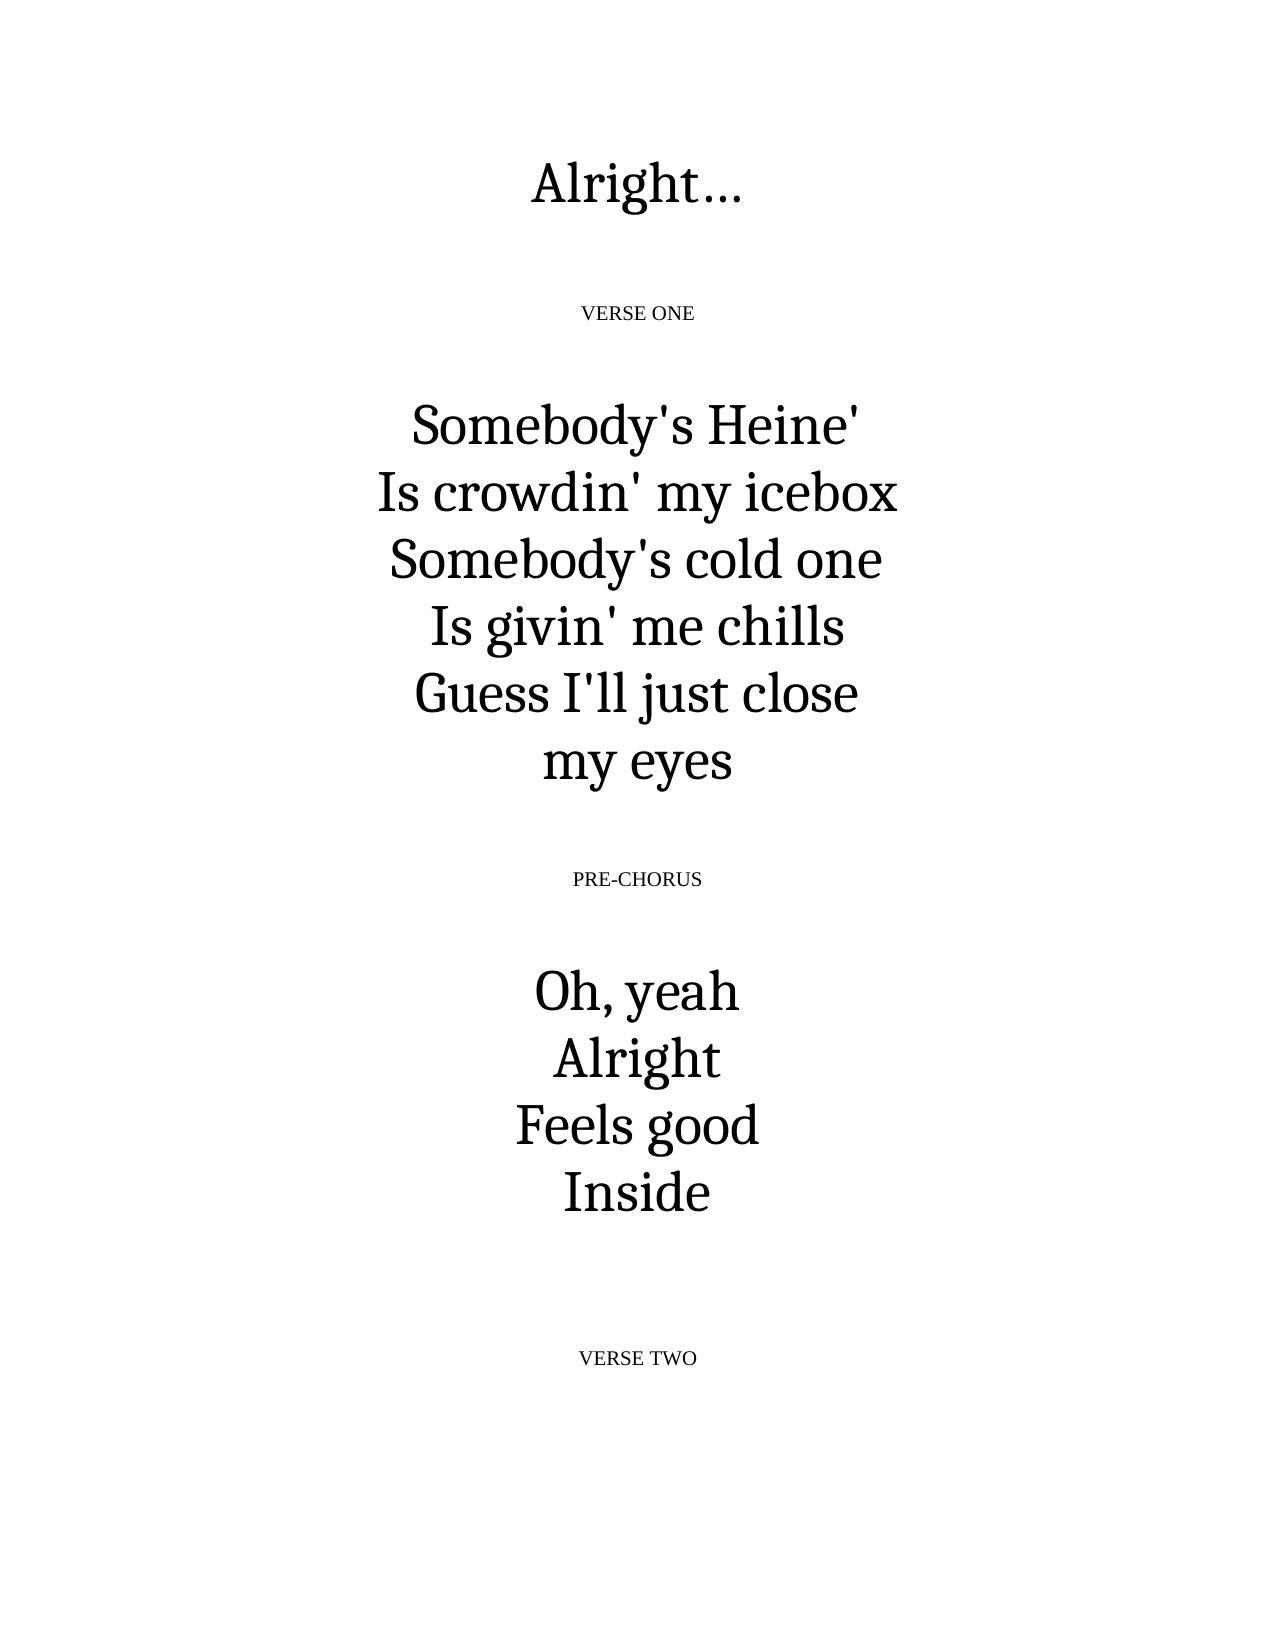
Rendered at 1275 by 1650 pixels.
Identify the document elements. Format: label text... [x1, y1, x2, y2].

text my eyes [150, 727, 1125, 794]
text Alright… [150, 150, 1125, 217]
text Oh, yeah Alright Feels good Inside [150, 958, 1125, 1293]
text VERSE ONE [150, 301, 1125, 325]
text Somebody's Heine' Is crowdin' my icebox Somebody's cold one Is givin' me chills Guess I'll just close [150, 392, 1125, 727]
text PRE-CHORUS [150, 867, 1125, 891]
text VERSE TWO [150, 1346, 1125, 1370]
